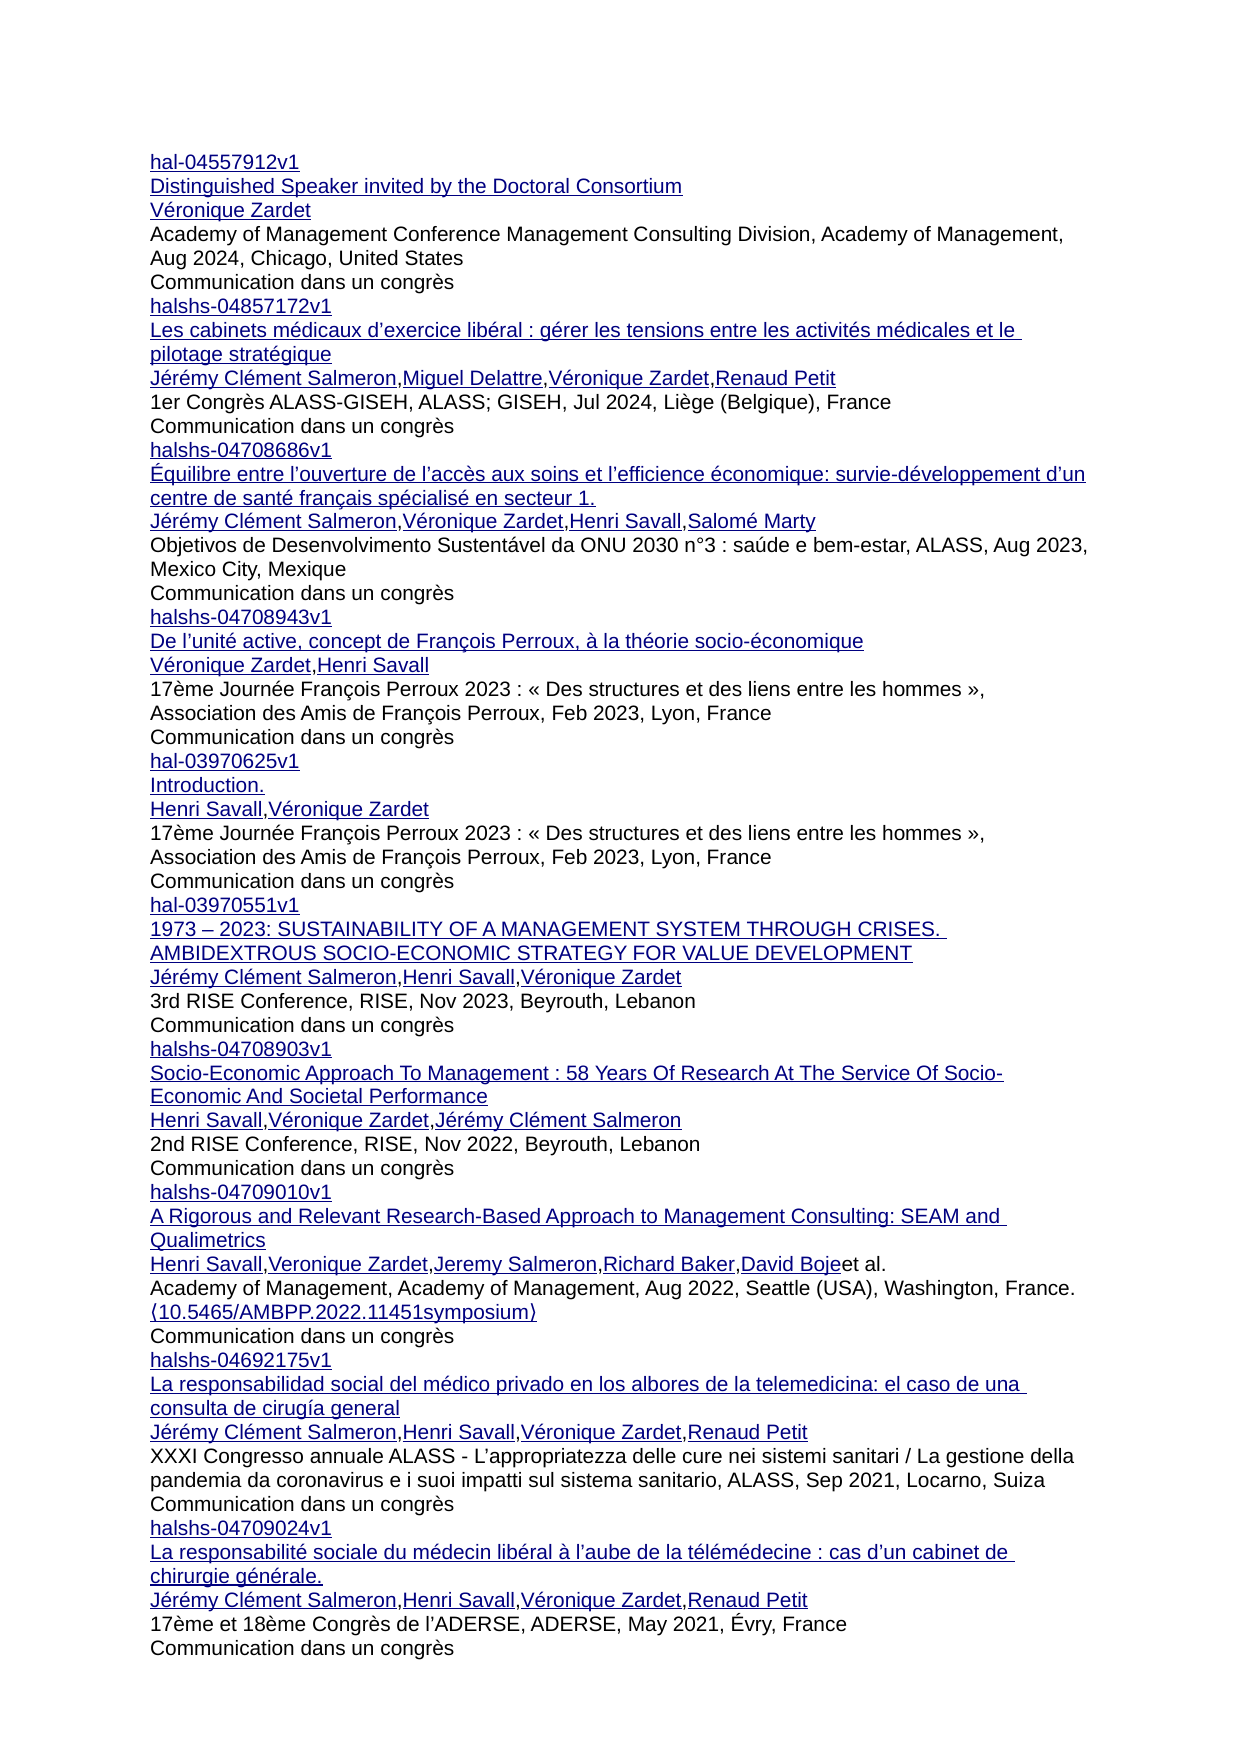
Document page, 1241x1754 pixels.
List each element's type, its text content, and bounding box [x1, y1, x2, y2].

table_cell hal-04557912v1 [150, 150, 1090, 174]
table_cell Introduction. Henri Savall,Véronique Zardet 17ème Journée François Perroux 2023 : « Des structures et des liens entre les hommes », Association des Amis de François Perroux, Feb 2023, Lyon, France Communication dans un congrès hal-03970551v1 [150, 773, 1090, 917]
table_cell Les cabinets médicaux d’exercice libéral : gérer les tensions entre les activités médicales et le pilotage stratégique Jérémy Clément Salmeron,Miguel Delattre,Véronique Zardet,Renaud Petit 1er Congrès ALASS-GISEH, ALASS; GISEH, Jul 2024, Liège (Belgique), France Communication dans un congrès halshs-04708686v1 [150, 318, 1090, 461]
table_cell La responsabilidad social del médico privado en los albores de la telemedicina: el caso de una consulta de cirugía general Jérémy Clément Salmeron,Henri Savall,Véronique Zardet,Renaud Petit XXXI Congresso annuale ALASS - L’appropriatezza delle cure nei sistemi sanitari / La gestione della pandemia da coronavirus e i suoi impatti sul sistema sanitario, ALASS, Sep 2021, Locarno, Suiza Communication dans un congrès halshs-04709024v1 [150, 1372, 1090, 1539]
table_cell De l’unité active, concept de François Perroux, à la théorie socio-économique Véronique Zardet,Henri Savall 17ème Journée François Perroux 2023 : « Des structures et des liens entre les hommes », Association des Amis de François Perroux, Feb 2023, Lyon, France Communication dans un congrès hal-03970625v1 [150, 629, 1090, 773]
table_cell La responsabilité sociale du médecin libéral à l’aube de la télémédecine : cas d’un cabinet de chirurgie générale. Jérémy Clément Salmeron,Henri Savall,Véronique Zardet,Renaud Petit 17ème et 18ème Congrès de l’ADERSE, ADERSE, May 2021, Évry, France Communication dans un congrès [150, 1540, 1090, 1659]
table_cell Socio-Economic Approach To Management : 58 Years Of Research At The Service Of Socio-Economic And Societal Performance Henri Savall,Véronique Zardet,Jérémy Clément Salmeron 2nd RISE Conference, RISE, Nov 2022, Beyrouth, Lebanon Communication dans un congrès halshs-04709010v1 [150, 1060, 1090, 1204]
table_cell Distinguished Speaker invited by the Doctoral Consortium Véronique Zardet Academy of Management Conference Management Consulting Division, Academy of Management, Aug 2024, Chicago, United States Communication dans un congrès halshs-04857172v1 [150, 174, 1090, 318]
table_cell Équilibre entre l’ouverture de l’accès aux soins et l’efficience économique: survie-développement d’un centre de santé français spécialisé en secteur 1. Jérémy Clément Salmeron,Véronique Zardet,Henri Savall,Salomé Marty Objetivos de Desenvolvimento Sustentável da ONU 2030 n°3 : saúde e bem-estar, ALASS, Aug 2023, Mexico City, Mexique Communication dans un congrès halshs-04708943v1 [150, 461, 1090, 629]
table_cell 1973 – 2023: SUSTAINABILITY OF A MANAGEMENT SYSTEM THROUGH CRISES. AMBIDEXTROUS SOCIO-ECONOMIC STRATEGY FOR VALUE DEVELOPMENT Jérémy Clément Salmeron,Henri Savall,Véronique Zardet 3rd RISE Conference, RISE, Nov 2023, Beyrouth, Lebanon Communication dans un congrès halshs-04708903v1 [150, 917, 1090, 1060]
table_cell A Rigorous and Relevant Research-Based Approach to Management Consulting: SEAM and Qualimetrics Henri Savall,Veronique Zardet,Jeremy Salmeron,Richard Baker,David Bojeet al. Academy of Management, Academy of Management, Aug 2022, Seattle (USA), Washington, France. ⟨10.5465/AMBPP.2022.11451symposium⟩ Communication dans un congrès halshs-04692175v1 [150, 1204, 1090, 1372]
